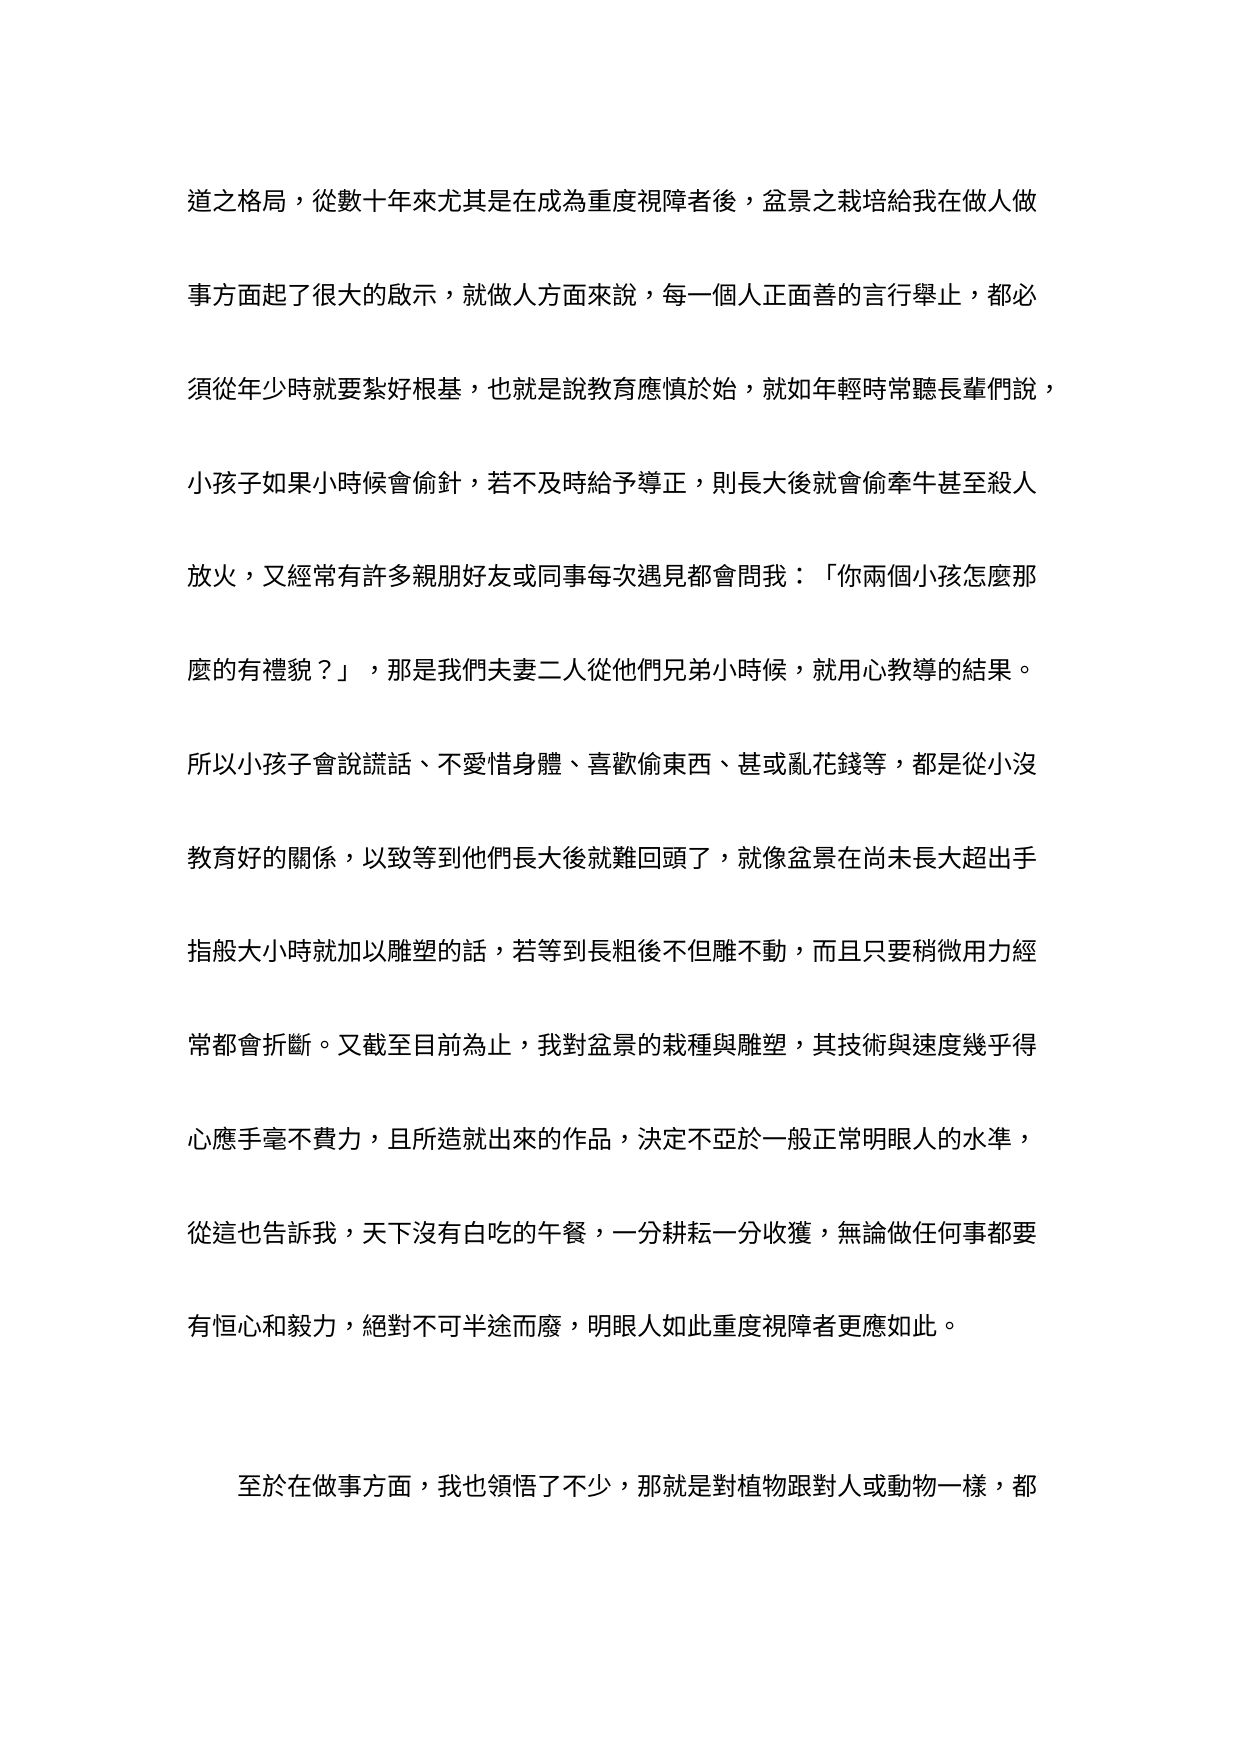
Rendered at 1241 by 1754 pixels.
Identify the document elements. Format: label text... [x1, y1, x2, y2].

text 至於在做事方面，我也領悟了不少，那就是對植物跟對人或動物一樣，都要有愛心，經常注意盆內泥土會不會太乾或太濕？有的需要較多陽光照射有的剛好相反，所以必須隨著季節的更換而改變盆景的擺放位置，有時發現盆內積水不退，表示盆內排水孔已被阻塞，應立即更換泥土，另外除必須定時給予施肥外，還要將盆內的雜草拔除乾淨，如此才能確保盆景的優雅美感。除此而外，對盆景的修剪一定要謹慎不可偷懶，尤其是視障者更應小心，因為雙眼已看不見，完全依賴雙手的觸摸，稍一不慎就會剪到手，有一次我偷懶沒把高架上的盆景搬至平台上，僅傾斜著身體高舉雙手修剪盆景，因身體沒站穩，結果就將左手無名指剪傷了，從那次以後我再也不敢馬虎了。 [187, 1443, 1053, 1506]
text 時至今日我所栽種培養的盆景，其數量大小加起來已達四百餘盆，其樹苗除少部份外，絕大多數係來自自己所插枝繁殖，因所插枝的樹苗成活率極高，以致盆景的數量有日漸增多之趨勢，為了減緩擺放位置空間壓力，故除經常將部份盆景，贈送給有緣人外，也慢慢的有在銷售，每盆的銷售價格大約在三到六千元上下。日常除由內人幫我澆水外，盆景的栽種、換土、修剪、施肥等，都是由我一人用雙手摸索中獨自完成，我是固定於每年一、四、七、十等月份修剪和施肥，並將修剪下來的樹枝中，挑選比較適合雕塑的，斜插在花盆中，而斜插的用意，是比較容易雕成S形，有利培養樹形的層次感。或許是從年輕時起就接受傳統文化薰陶所致，故盆景層次扭曲之形狀，都是底部寬而上層窄，從外觀看不管是正是斜，都是呈三角形，有所謂中國儒家傳統做人做事穩重中道之格局，從數十年來尤其是在成為重度視障者後，盆景之栽培給我在做人做事方面起了很大的啟示，就做人方面來說，每一個人正面善的言行舉止，都必須從年少時就要紮好根基，也就是說教育應慎於始，就如年輕時常聽長輩們說，小孩子如果小時候會偷針，若不及時給予導正，則長大後就會偷牽牛甚至殺人放火，又經常有許多親朋好友或同事每次遇見都會問我：「你兩個小孩怎麼那麼的有禮貌？」，那是我們夫妻二人從他們兄弟小時候，就用心教導的結果。所以小孩子會說謊話、不愛惜身體、喜歡偷東西、甚或亂花錢等，都是從小沒教育好的關係，以致等到他們長大後就難回頭了，就像盆景在尚未長大超出手指般大小時就加以雕塑的話，若等到長粗後不但雕不動，而且只要稍微用力經常都會折斷。又截至目前為止，我對盆景的栽種與雕塑，其技術與速度幾乎得心應手毫不費力，且所造就出來的作品，決定不亞於一般正常明眼人的水凖，從這也告訴我，天下沒有白吃的午餐，一分耕耘一分收獲，無論做任何事都要有恒心和毅力，絕對不可半途而廢，明眼人如此重度視障者更應如此。 [187, 158, 1053, 1346]
